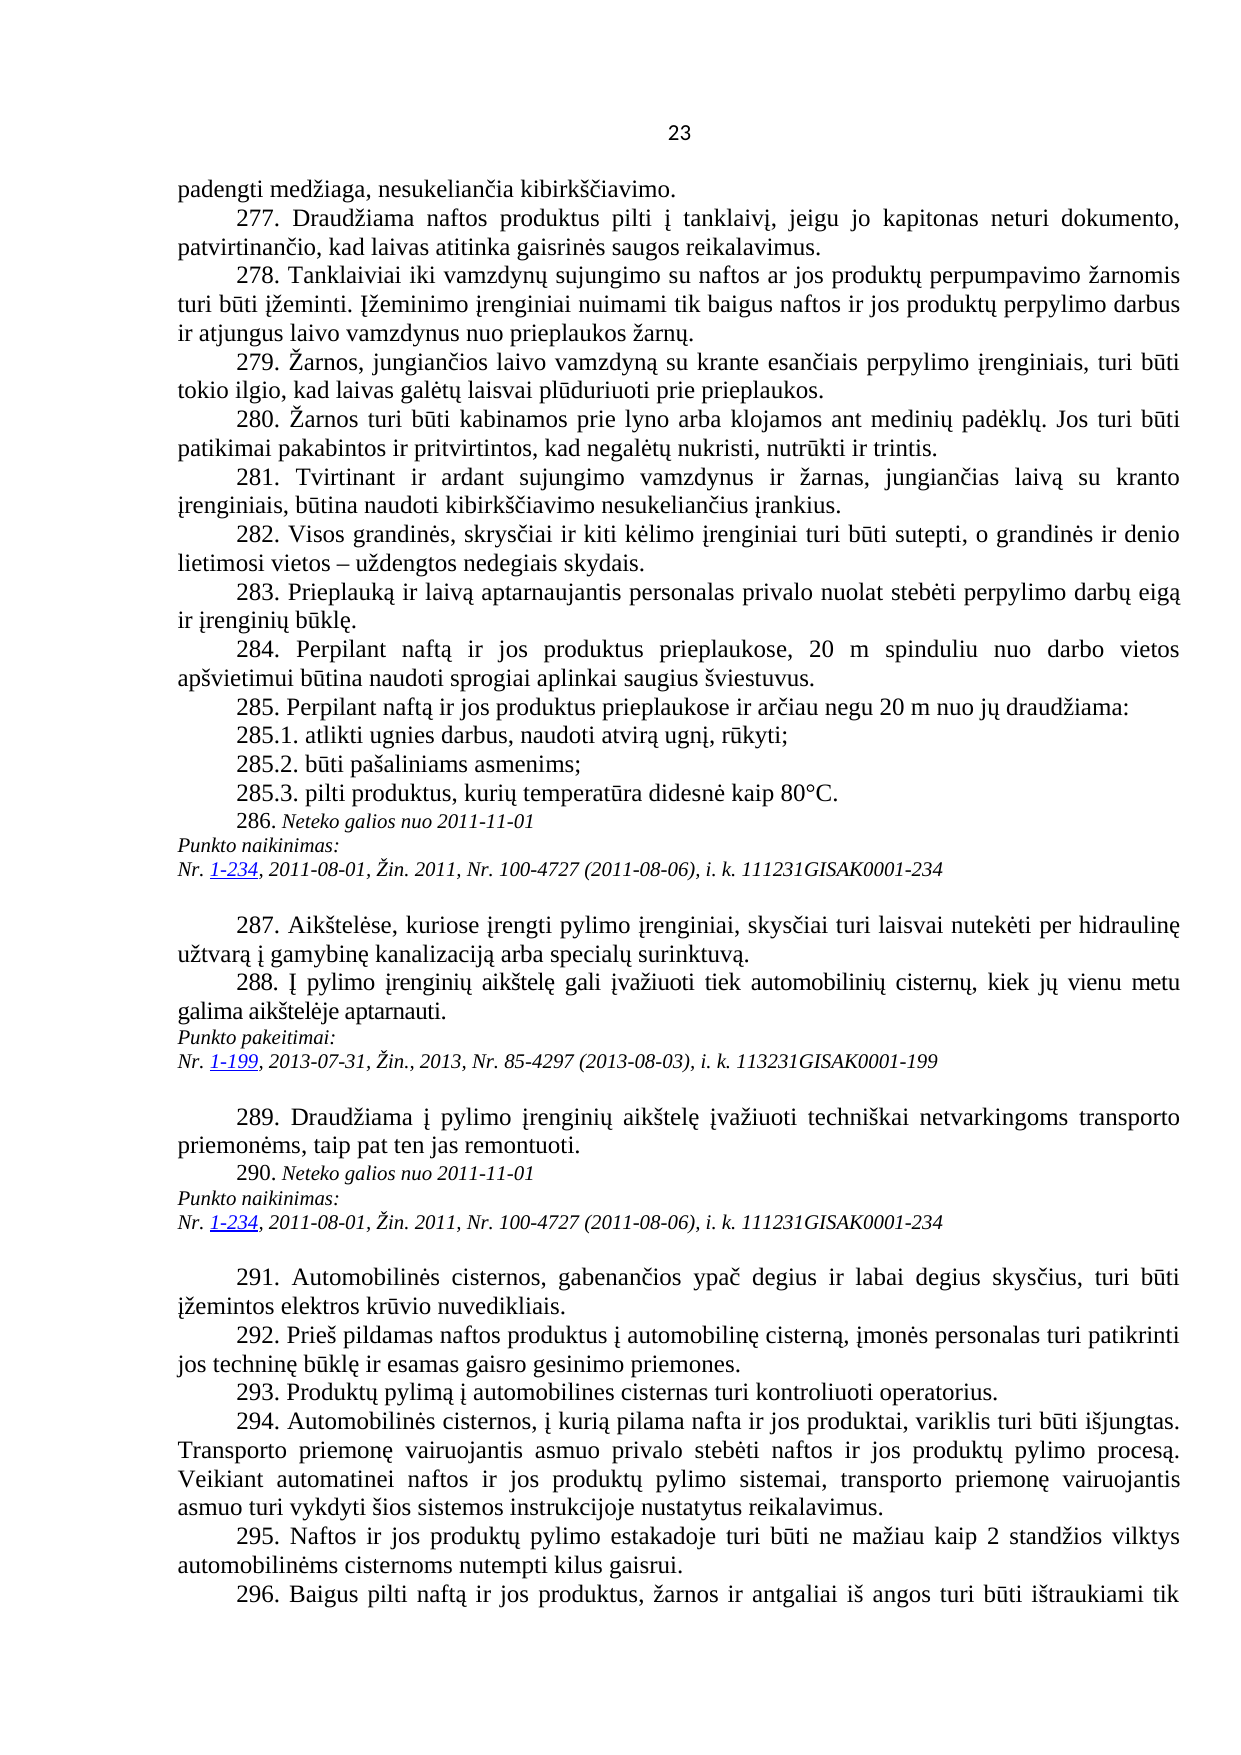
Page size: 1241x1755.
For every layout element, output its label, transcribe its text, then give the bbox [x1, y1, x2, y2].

text 292. Prieš pildamas naftos produktus į automobilinę cisterną, įmonės personalas turi patikrinti jos techninę būklę ir esamas gaisro gesinimo priemones. [177, 1320, 1181, 1377]
text 286. Neteko galios nuo 2011-11-01 [177, 807, 1181, 833]
text 296. Baigus pilti naftą ir jos produktus, žarnos ir antgaliai iš angos turi būti ištraukiami tik [177, 1579, 1181, 1607]
text Punkto pakeitimai: [177, 1025, 1181, 1049]
text Punkto naikinimas: [177, 833, 1181, 857]
text 277. Draudžiama naftos produktus pilti į tanklaivį, jeigu jo kapitonas neturi dokumento, patvirtinančio, kad laivas atitinka gaisrinės saugos reikalavimus. [177, 203, 1181, 260]
text 285. Perpilant naftą ir jos produktus prieplaukose ir arčiau negu 20 m nuo jų draudžiama: [177, 692, 1181, 720]
text 281. Tvirtinant ir ardant sujungimo vamzdynus ir žarnas, jungiančias laivą su kranto įrenginiais, būtina naudoti kibirkščiavimo nesukeliančius įrankius. [177, 462, 1181, 519]
text 285.1. atlikti ugnies darbus, naudoti atvirą ugnį, rūkyti; [177, 720, 1181, 749]
text 294. Automobilinės cisternos, į kurią pilama nafta ir jos produktai, variklis turi būti išjungtas. Transporto priemonę vairuojantis asmuo privalo stebėti naftos ir jos produktų pylimo procesą. Veikiant automatinei naftos ir jos produktų pylimo sistemai, transporto priemonę vairuojantis asmuo turi vykdyti šios sistemos instrukcijoje nustatytus reikalavimus. [177, 1406, 1181, 1521]
text 295. Naftos ir jos produktų pylimo estakadoje turi būti ne mažiau kaip 2 standžios vilktys automobilinėms cisternoms nutempti kilus gaisrui. [177, 1521, 1181, 1579]
text 283. Prieplauką ir laivą aptarnaujantis personalas privalo nuolat stebėti perpylimo darbų eigą ir įrenginių būklę. [177, 577, 1181, 634]
text 291. Automobilinės cisternos, gabenančios ypač degius ir labai degius skysčius, turi būti įžemintos elektros krūvio nuvedikliais. [177, 1262, 1181, 1320]
text 293. Produktų pylimą į automobilines cisternas turi kontroliuoti operatorius. [177, 1377, 1181, 1406]
text 288. Į pylimo įrenginių aikštelę gali įvažiuoti tiek automobilinių cisternų, kiek jų vienu metu galima aikštelėje aptarnauti. [177, 967, 1181, 1025]
text 290. Neteko galios nuo 2011-11-01 [177, 1159, 1181, 1186]
text 285.2. būti pašaliniams asmenims; [177, 749, 1181, 778]
text 280. Žarnos turi būti kabinamos prie lyno arba klojamos ant medinių padėklų. Jos turi būti patikimai pakabintos ir pritvirtintos, kad negalėtų nukristi, nutrūkti ir trintis. [177, 404, 1181, 462]
text Nr. 1-234, 2011-08-01, Žin. 2011, Nr. 100-4727 (2011-08-06), i. k. 111231GISAK0001-234 [177, 857, 1181, 881]
text 278. Tanklaiviai iki vamzdynų sujungimo su naftos ar jos produktų perpumpavimo žarnomis turi būti įžeminti. Įžeminimo įrenginiai nuimami tik baigus naftos ir jos produktų perpylimo darbus ir atjungus laivo vamzdynus nuo prieplaukos žarnų. [177, 260, 1181, 347]
text Nr. 1-234, 2011-08-01, Žin. 2011, Nr. 100-4727 (2011-08-06), i. k. 111231GISAK0001-234 [177, 1210, 1181, 1234]
text Punkto naikinimas: [177, 1186, 1181, 1210]
text 282. Visos grandinės, skrysčiai ir kiti kėlimo įrenginiai turi būti sutepti, o grandinės ir denio lietimosi vietos – uždengtos nedegiais skydais. [177, 519, 1181, 577]
text 284. Perpilant naftą ir jos produktus prieplaukose, 20 m spinduliu nuo darbo vietos apšvietimui būtina naudoti sprogiai aplinkai saugius šviestuvus. [177, 634, 1181, 692]
text 279. Žarnos, jungiančios laivo vamzdyną su krante esančiais perpylimo įrenginiais, turi būti tokio ilgio, kad laivas galėtų laisvai plūduriuoti prie prieplaukos. [177, 347, 1181, 404]
text 285.3. pilti produktus, kurių temperatūra didesnė kaip 80°C. [177, 778, 1181, 807]
text 287. Aikštelėse, kuriose įrengti pylimo įrenginiai, skysčiai turi laisvai nutekėti per hidraulinę užtvarą į gamybinę kanalizaciją arba specialų surinktuvą. [177, 910, 1181, 967]
text 289. Draudžiama į pylimo įrenginių aikštelę įvažiuoti techniškai netvarkingoms transporto priemonėms, taip pat ten jas remontuoti. [177, 1102, 1181, 1159]
text Nr. 1-199, 2013-07-31, Žin., 2013, Nr. 85-4297 (2013-08-03), i. k. 113231GISAK0001-199 [177, 1049, 1181, 1073]
text padengti medžiaga, nesukeliančia kibirkščiavimo. [177, 174, 1181, 203]
